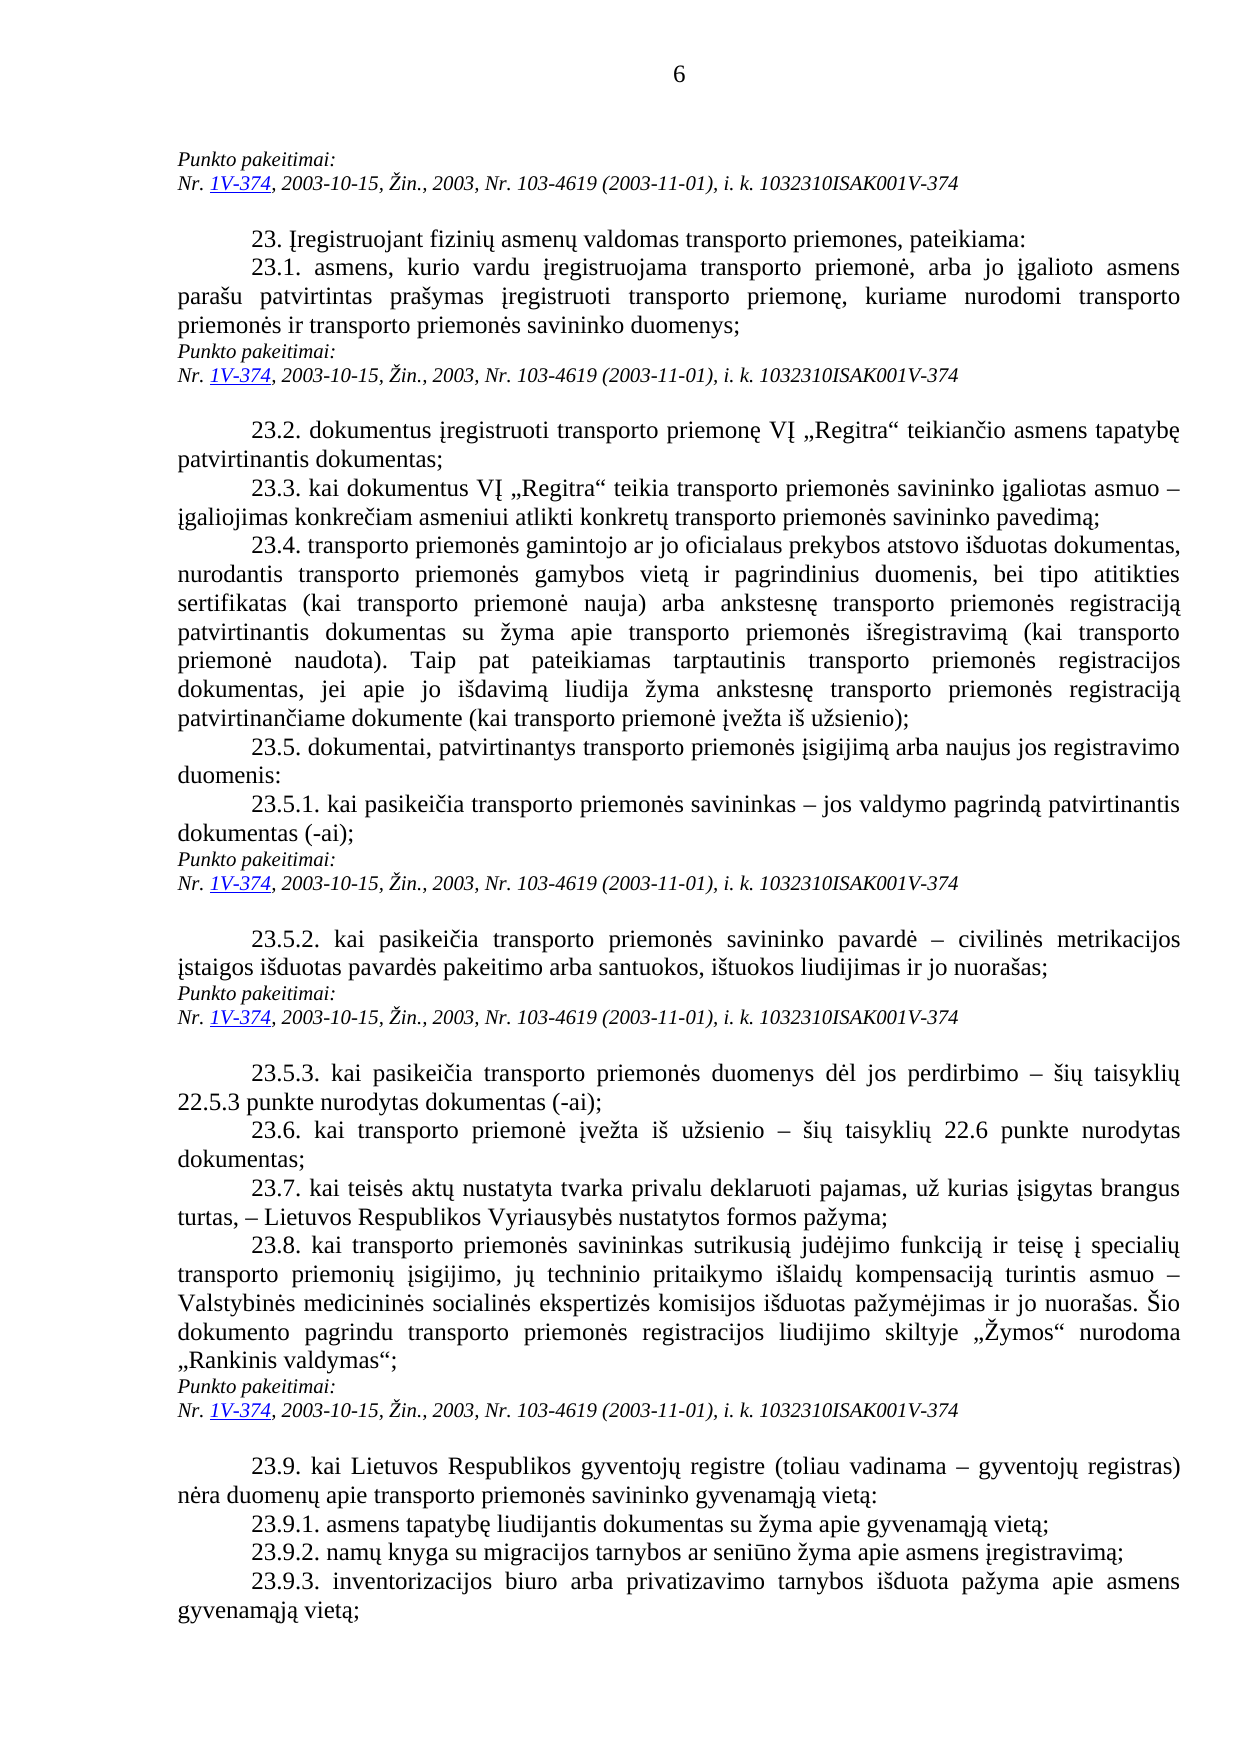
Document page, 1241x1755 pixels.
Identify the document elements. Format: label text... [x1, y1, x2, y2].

text 23.5.3. kai pasikeičia transporto priemonės duomenys dėl jos perdirbimo – šių taisyklių 22.5.3 punkte nurodytas dokumentas (-ai); [177, 1058, 1181, 1116]
text 23.9.3. inventorizacijos biuro arba privatizavimo tarnybos išduota pažyma apie asmens gyvenamąją vietą; [177, 1566, 1181, 1624]
text Punkto pakeitimai: [177, 1374, 1181, 1398]
text Punkto pakeitimai: [177, 847, 1181, 871]
text Nr. 1V-374, 2003-10-15, Žin., 2003, Nr. 103-4619 (2003-11-01), i. k. 1032310ISAK001V-374 [177, 171, 1181, 195]
text 23.9. kai Lietuvos Respublikos gyventojų registre (toliau vadinama – gyventojų registras) nėra duomenų apie transporto priemonės savininko gyvenamąją vietą: [177, 1451, 1181, 1509]
text Nr. 1V-374, 2003-10-15, Žin., 2003, Nr. 103-4619 (2003-11-01), i. k. 1032310ISAK001V-374 [177, 363, 1181, 387]
text 23.9.2. namų knyga su migracijos tarnybos ar seniūno žyma apie asmens įregistravimą; [177, 1537, 1181, 1566]
text Nr. 1V-374, 2003-10-15, Žin., 2003, Nr. 103-4619 (2003-11-01), i. k. 1032310ISAK001V-374 [177, 871, 1181, 895]
text 23.5.1. kai pasikeičia transporto priemonės savininkas – jos valdymo pagrindą patvirtinantis dokumentas (-ai); [177, 789, 1181, 847]
text 23.9.1. asmens tapatybę liudijantis dokumentas su žyma apie gyvenamąją vietą; [177, 1509, 1181, 1537]
text Nr. 1V-374, 2003-10-15, Žin., 2003, Nr. 103-4619 (2003-11-01), i. k. 1032310ISAK001V-374 [177, 1398, 1181, 1422]
text 23.7. kai teisės aktų nustatyta tvarka privalu deklaruoti pajamas, už kurias įsigytas brangus turtas, – Lietuvos Respublikos Vyriausybės nustatytos formos pažyma; [177, 1173, 1181, 1231]
text Punkto pakeitimai: [177, 147, 1181, 171]
text 23.5. dokumentai, patvirtinantys transporto priemonės įsigijimą arba naujus jos registravimo duomenis: [177, 732, 1181, 789]
text 23.3. kai dokumentus VĮ „Regitra“ teikia transporto priemonės savininko įgaliotas asmuo – įgaliojimas konkrečiam asmeniui atlikti konkretų transporto priemonės savininko pavedimą; [177, 473, 1181, 531]
text 23.4. transporto priemonės gamintojo ar jo oficialaus prekybos atstovo išduotas dokumentas, nurodantis transporto priemonės gamybos vietą ir pagrindinius duomenis, bei tipo atitikties sertifikatas (kai transporto priemonė nauja) arba ankstesnę transporto priemonės registraciją patvirtinantis dokumentas su žyma apie transporto priemonės išregistravimą (kai transporto priemonė naudota). Taip pat pateikiamas tarptautinis transporto priemonės registracijos dokumentas, jei apie jo išdavimą liudija žyma ankstesnę transporto priemonės registraciją patvirtinančiame dokumente (kai transporto priemonė įvežta iš užsienio); [177, 531, 1181, 732]
text 23.5.2. kai pasikeičia transporto priemonės savininko pavardė – civilinės metrikacijos įstaigos išduotas pavardės pakeitimo arba santuokos, ištuokos liudijimas ir jo nuorašas; [177, 924, 1181, 981]
text 23.2. dokumentus įregistruoti transporto priemonę VĮ „Regitra“ teikiančio asmens tapatybę patvirtinantis dokumentas; [177, 416, 1181, 473]
text Punkto pakeitimai: [177, 339, 1181, 363]
text 23.8. kai transporto priemonės savininkas sutrikusią judėjimo funkciją ir teisę į specialių transporto priemonių įsigijimo, jų techninio pritaikymo išlaidų kompensaciją turintis asmuo – Valstybinės medicininės socialinės ekspertizės komisijos išduotas pažymėjimas ir jo nuorašas. Šio dokumento pagrindu transporto priemonės registracijos liudijimo skiltyje „Žymos“ nurodoma „Rankinis valdymas“; [177, 1231, 1181, 1374]
text Punkto pakeitimai: [177, 981, 1181, 1005]
text 23.1. asmens, kurio vardu įregistruojama transporto priemonė, arba jo įgalioto asmens parašu patvirtintas prašymas įregistruoti transporto priemonę, kuriame nurodomi transporto priemonės ir transporto priemonės savininko duomenys; [177, 252, 1181, 339]
text 23.6. kai transporto priemonė įvežta iš užsienio – šių taisyklių 22.6 punkte nurodytas dokumentas; [177, 1116, 1181, 1173]
text Nr. 1V-374, 2003-10-15, Žin., 2003, Nr. 103-4619 (2003-11-01), i. k. 1032310ISAK001V-374 [177, 1005, 1181, 1029]
text 23. Įregistruojant fizinių asmenų valdomas transporto priemones, pateikiama: [177, 224, 1181, 252]
